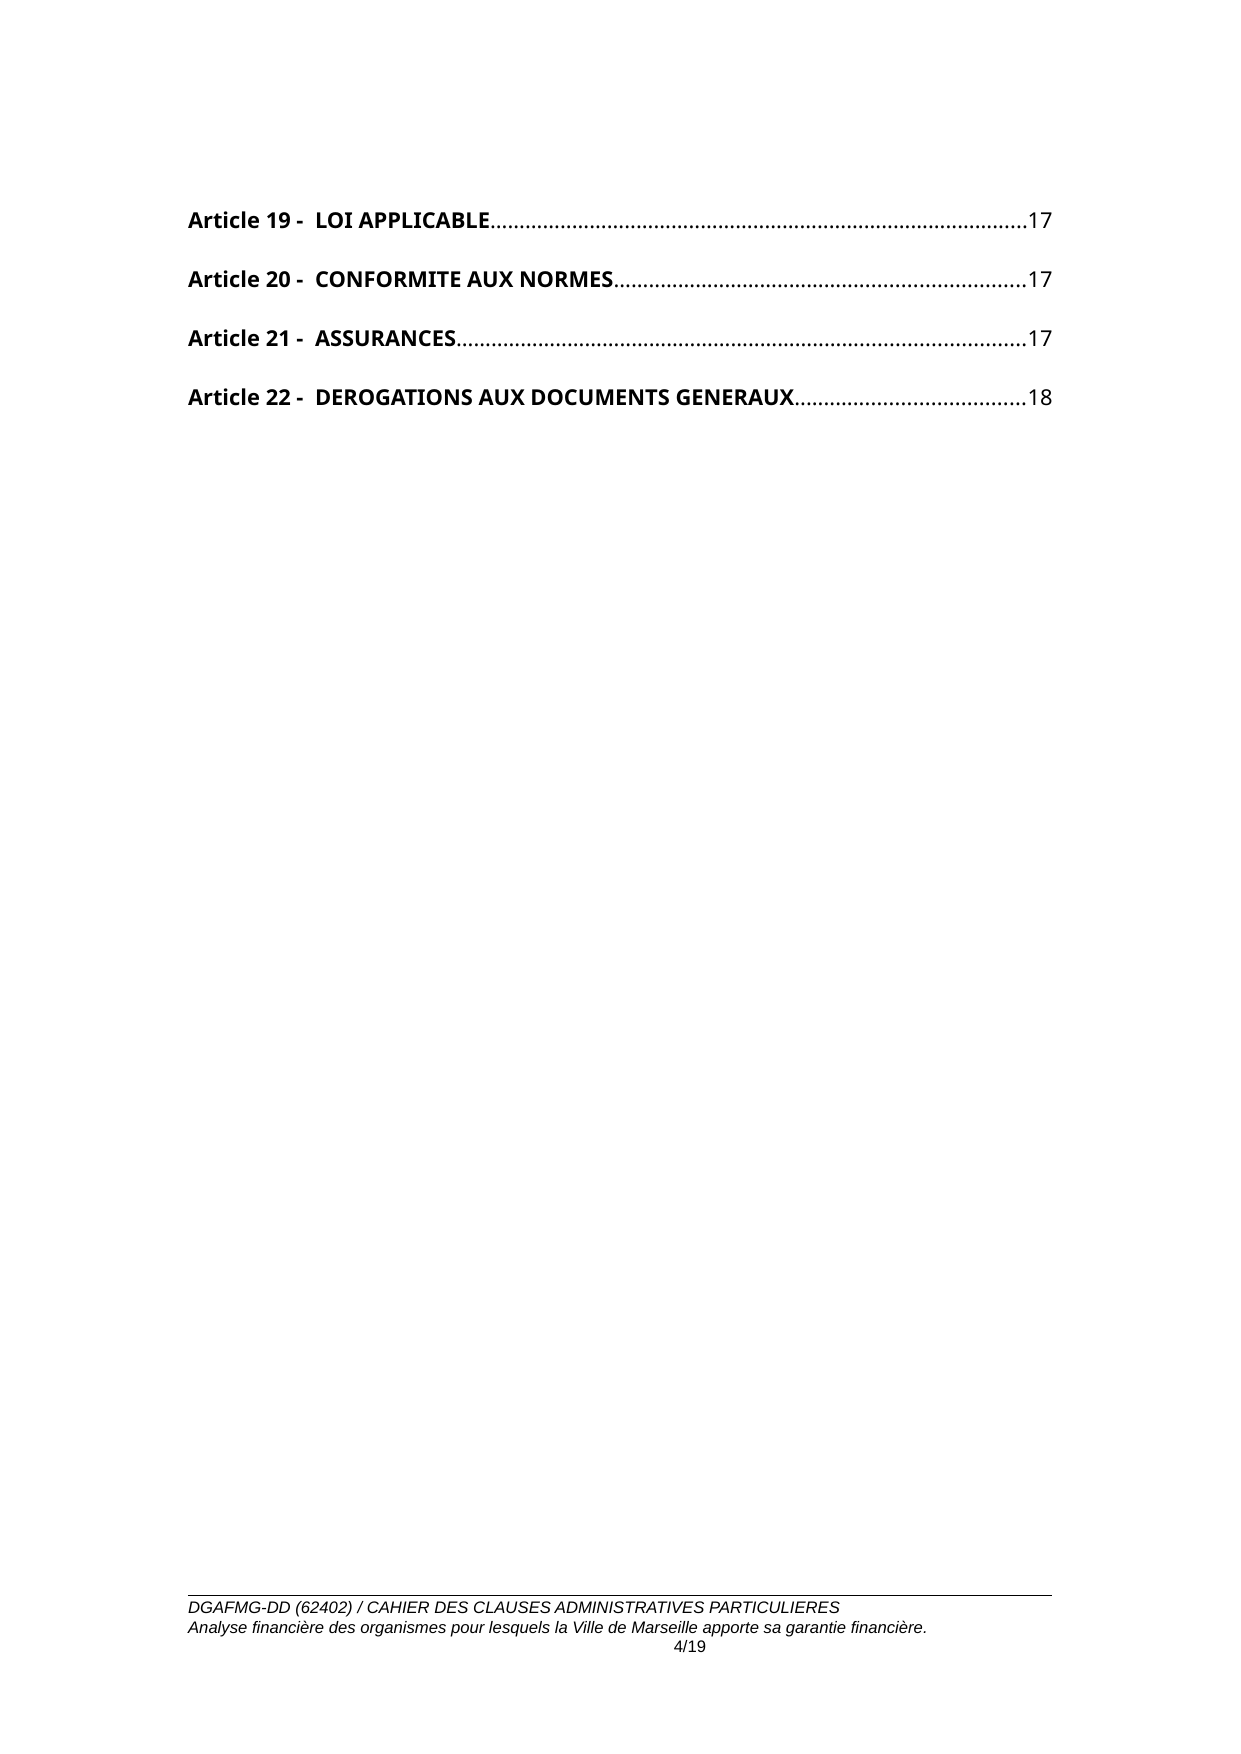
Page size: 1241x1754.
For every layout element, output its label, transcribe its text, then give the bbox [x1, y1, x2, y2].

text Article 22 - DEROGATIONS AUX DOCUMENTS GENERAUX 18 [188, 382, 1052, 412]
text Article 21 - ASSURANCES 17 [188, 323, 1052, 353]
text Article 19 - LOI APPLICABLE 17 [188, 204, 1052, 234]
text Article 20 - CONFORMITE AUX NORMES 17 [188, 264, 1052, 294]
